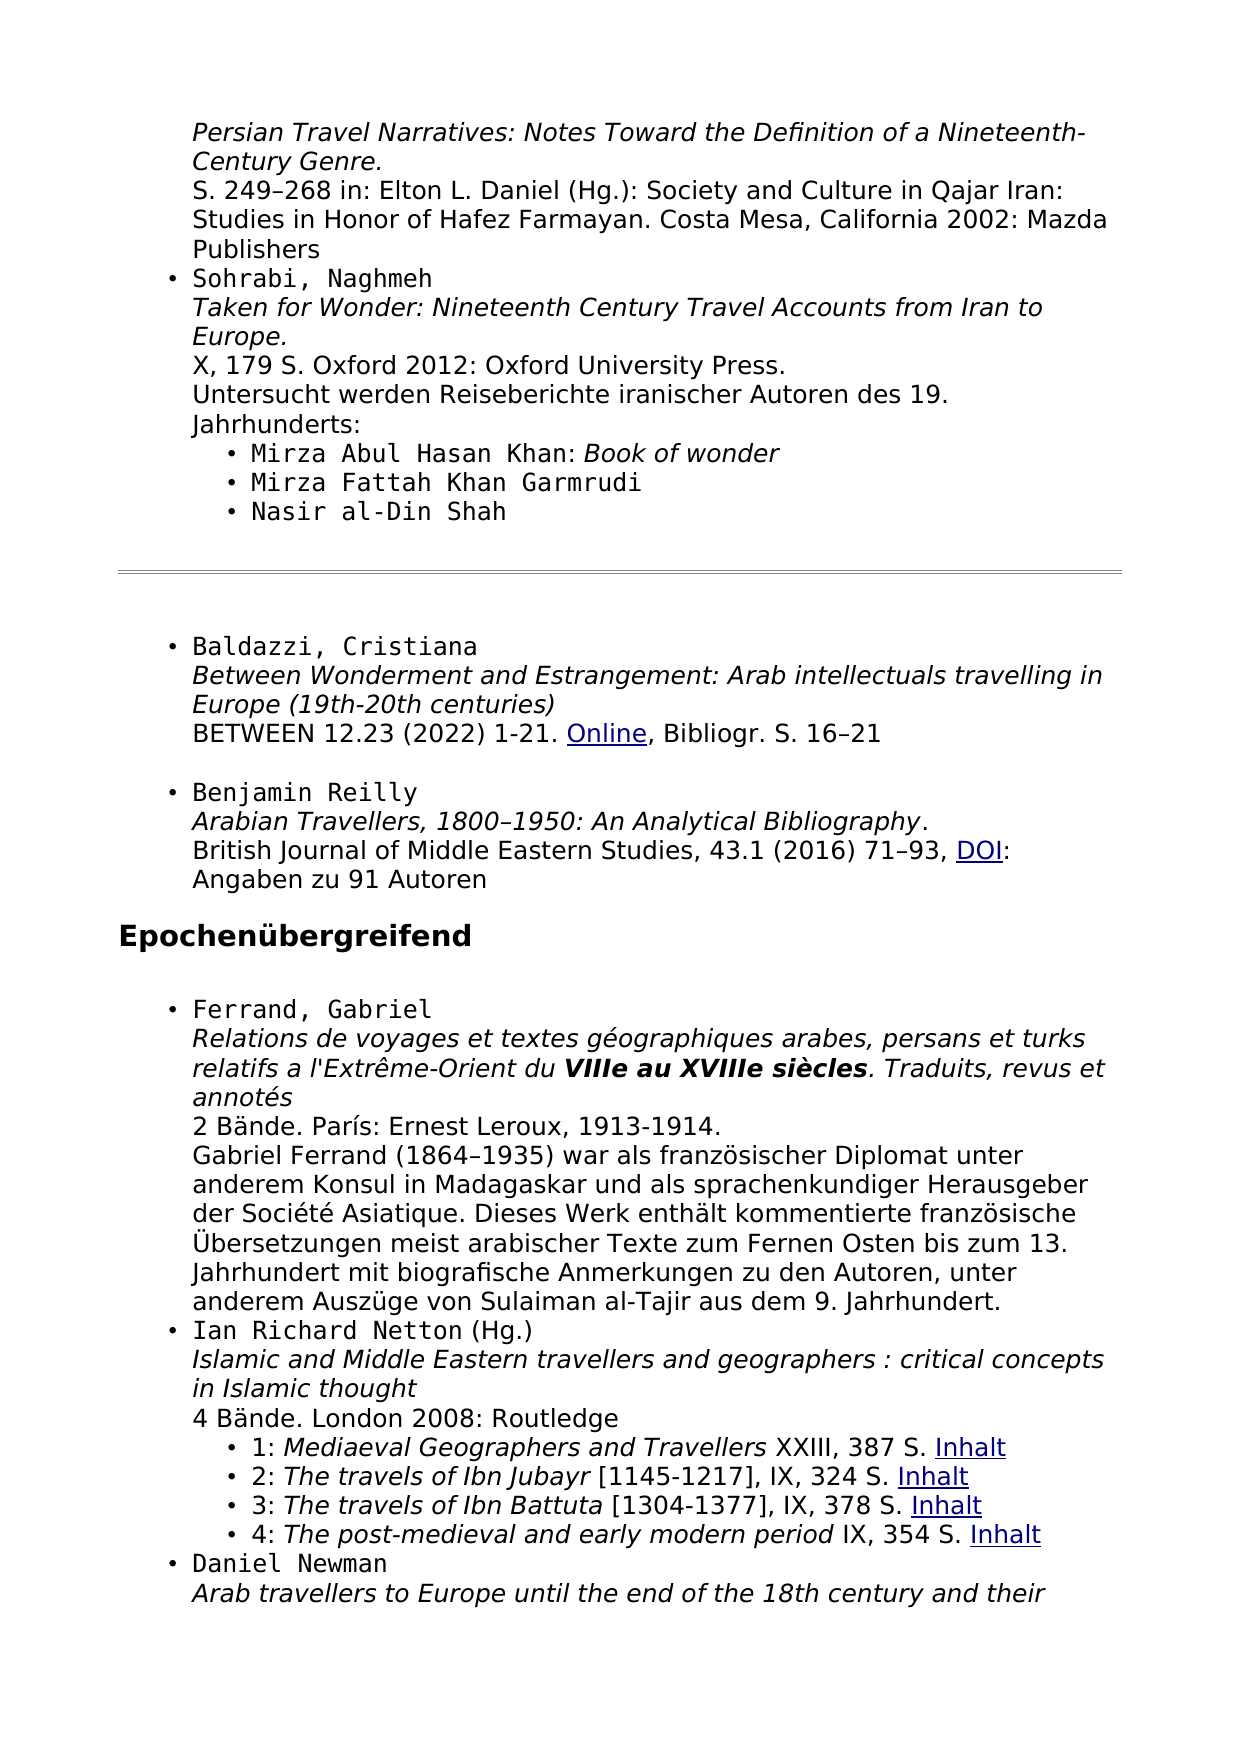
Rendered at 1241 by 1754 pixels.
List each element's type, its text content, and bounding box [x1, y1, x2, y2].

list 3: The travels of Ibn Battuta [1304-1377], IX, 378 S. Inhalt [236, 1491, 1122, 1521]
list Ferrand, Gabriel Relations de voyages et textes géographiques arabes, persans et turks relatifs a l'Extrême-Orient du VIIIe au XVIIIe siècles. Traduits, revus et annotés 2 Bände. París: Ernest Leroux, 1913-1914. Gabriel Ferrand (1864–1935) war als französischer Diplomat unter anderem Konsul in Madagaskar und als sprachenkundiger Herausgeber der Société Asiatique. Dieses Werk enthält kommentierte französische Übersetzungen meist arabischer Texte zum Fernen Osten bis zum 13. Jahrhundert mit biografische Anmerkungen zu den Autoren, unter anderem Auszüge von Sulaiman al-Tajir aus dem 9. Jahrhundert. [177, 996, 1122, 1316]
list Persian Travel Narratives: Notes Toward the Definition of a Nineteenth-Century Genre. S. 249–268 in: Elton L. Daniel (Hg.): Society and Culture in Qajar Iran: Studies in Honor of Hafez Farmayan. Costa Mesa, California 2002: Mazda Publishers [177, 118, 1122, 264]
list Baldazzi, Cristiana Between Wonderment and Estrangement: Arab intellectuals travelling in Europe (19th-20th centuries) BETWEEN 12.23 (2022) 1-21. Online, Bibliogr. S. 16–21 [177, 632, 1122, 748]
list 4: The post-medieval and early modern period IX, 354 S. Inhalt [236, 1521, 1122, 1550]
list 1: Mediaeval Geographers and Travellers XXIII, 387 S. Inhalt [236, 1433, 1122, 1462]
list Mirza Fattah Khan Garmrudi [236, 468, 1122, 497]
list 2: The travels of Ibn Jubayr [1145-1217], IX, 324 S. Inhalt [236, 1462, 1122, 1491]
list Ian Richard Netton (Hg.) Islamic and Middle Eastern travellers and geographers : critical concepts in Islamic thought 4 Bände. London 2008: Routledge [177, 1316, 1122, 1433]
list Nasir al-Din Shah [236, 497, 1122, 526]
list Daniel Newman Arab travellers to Europe until the end of the 18th century and their [177, 1550, 1122, 1608]
list Sohrabi, Naghmeh Taken for Wonder: Nineteenth Century Travel Accounts from Iran to Europe. X, 179 S. Oxford 2012: Oxford University Press. Untersucht werden Reiseberichte iranischer Autoren des 19. Jahrhunderts: [177, 264, 1122, 439]
list Benjamin Reilly Arabian Travellers, 1800–1950: An Analytical Bibliography. British Journal of Middle Eastern Studies, 43.1 (2016) 71–93, DOI: Angaben zu 91 Autoren [177, 778, 1122, 894]
list Mirza Abul Hasan Khan: Book of wonder [236, 439, 1122, 468]
subtitle Epochenübergreifend [118, 919, 1122, 953]
